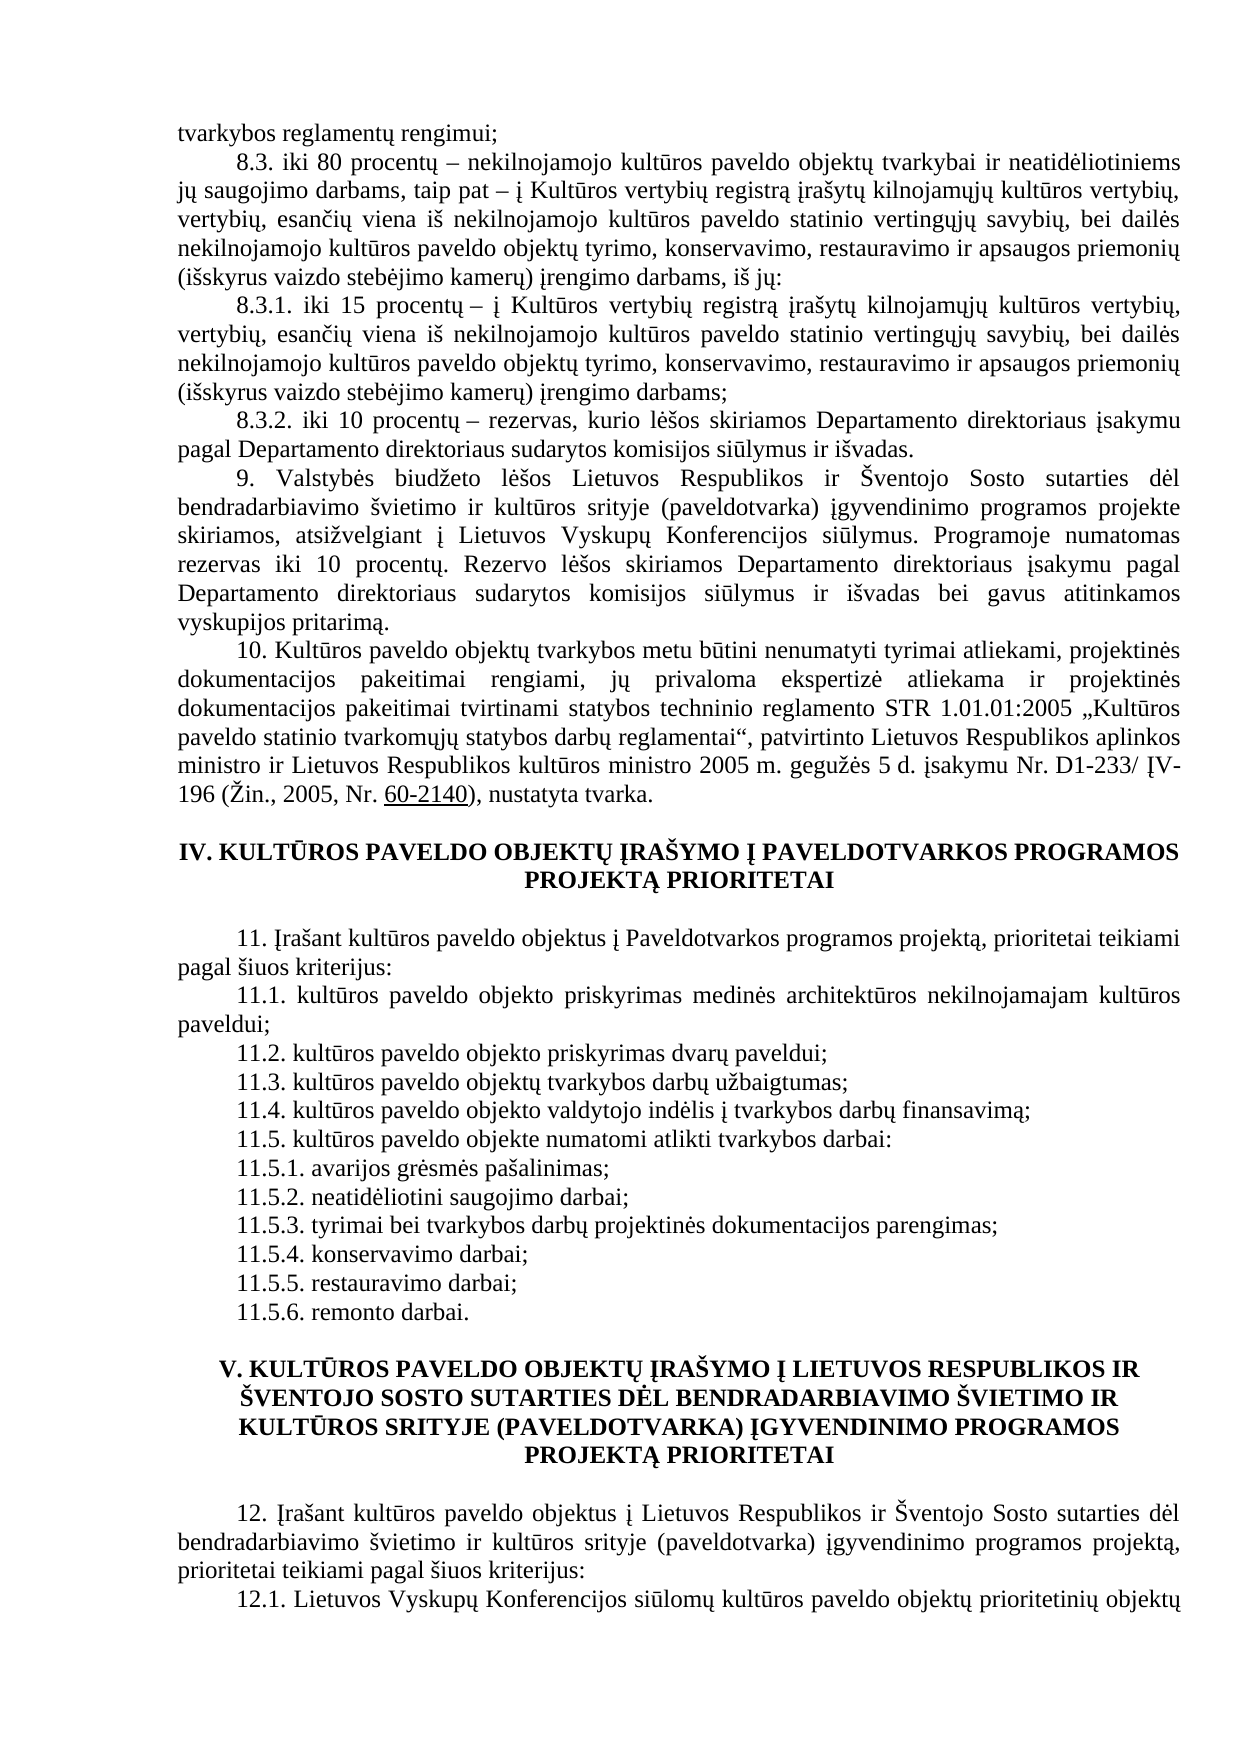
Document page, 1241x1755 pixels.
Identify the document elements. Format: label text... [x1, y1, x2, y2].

text 9. Valstybės biudžeto lėšos Lietuvos Respublikos ir Šventojo Sosto sutarties dėl bendradarbiavimo švietimo ir kultūros srityje (paveldotvarka) įgyvendinimo programos projekte skiriamos, atsižvelgiant į Lietuvos Vyskupų Konferencijos siūlymus. Programoje numatomas rezervas iki 10 procentų. Rezervo lėšos skiriamos Departamento direktoriaus įsakymu pagal Departamento direktoriaus sudarytos komisijos siūlymus ir išvadas bei gavus atitinkamos vyskupijos pritarimą. [177, 463, 1181, 636]
text 11.5.3. tyrimai bei tvarkybos darbų projektinės dokumentacijos parengimas; [177, 1211, 1181, 1239]
text 11.5.4. konservavimo darbai; [177, 1239, 1181, 1268]
text 11.5. kultūros paveldo objekte numatomi atlikti tvarkybos darbai: [177, 1124, 1181, 1153]
text 10. Kultūros paveldo objektų tvarkybos metu būtini nenumatyti tyrimai atliekami, projektinės dokumentacijos pakeitimai rengiami, jų privaloma ekspertizė atliekama ir projektinės dokumentacijos pakeitimai tvirtinami statybos techninio reglamento STR 1.01.01:2005 „Kultūros paveldo statinio tvarkomųjų statybos darbų reglamentai“, patvirtinto Lietuvos Respublikos aplinkos ministro ir Lietuvos Respublikos kultūros ministro 2005 m. gegužės 5 d. įsakymu Nr. D1-233/ ĮV-196 (Žin., 2005, Nr. 60-2140), nustatyta tvarka. [177, 636, 1181, 808]
text 11.4. kultūros paveldo objekto valdytojo indėlis į tvarkybos darbų finansavimą; [177, 1096, 1181, 1124]
text 8.3. iki 80 procentų – nekilnojamojo kultūros paveldo objektų tvarkybai ir neatidėliotiniems jų saugojimo darbams, taip pat – į Kultūros vertybių registrą įrašytų kilnojamųjų kultūros vertybių, vertybių, esančių viena iš nekilnojamojo kultūros paveldo statinio vertingųjų savybių, bei dailės nekilnojamojo kultūros paveldo objektų tyrimo, konservavimo, restauravimo ir apsaugos priemonių (išskyrus vaizdo stebėjimo kamerų) įrengimo darbams, iš jų: [177, 147, 1181, 291]
text 11.2. kultūros paveldo objekto priskyrimas dvarų paveldui; [177, 1038, 1181, 1067]
text 11. Įrašant kultūros paveldo objektus į Paveldotvarkos programos projektą, prioritetai teikiami pagal šiuos kriterijus: [177, 923, 1181, 981]
text tvarkybos reglamentų rengimui; [177, 118, 1181, 147]
text 11.5.2. neatidėliotini saugojimo darbai; [177, 1182, 1181, 1211]
text V. KULTŪROS PAVELDO OBJEKTŲ ĮRAŠYMO Į LIETUVOS RESPUBLIKOS IR ŠVENTOJO SOSTO SUTARTIES DĖL BENDRADARBIAVIMO ŠVIETIMO IR KULTŪROS SRITYJE (PAVELDOTVARKA) ĮGYVENDINIMO PROGRAMOS PROJEKTĄ PRIORITETAI [177, 1354, 1181, 1469]
text 11.5.6. remonto darbai. [177, 1297, 1181, 1326]
text 12.1. Lietuvos Vyskupų Konferencijos siūlomų kultūros paveldo objektų prioritetinių objektų [177, 1584, 1181, 1613]
text 11.3. kultūros paveldo objektų tvarkybos darbų užbaigtumas; [177, 1067, 1181, 1096]
text 12. Įrašant kultūros paveldo objektus į Lietuvos Respublikos ir Šventojo Sosto sutarties dėl bendradarbiavimo švietimo ir kultūros srityje (paveldotvarka) įgyvendinimo programos projektą, prioritetai teikiami pagal šiuos kriterijus: [177, 1498, 1181, 1584]
text 11.1. kultūros paveldo objekto priskyrimas medinės architektūros nekilnojamajam kultūros paveldui; [177, 981, 1181, 1038]
text 8.3.1. iki 15 procentų – į Kultūros vertybių registrą įrašytų kilnojamųjų kultūros vertybių, vertybių, esančių viena iš nekilnojamojo kultūros paveldo statinio vertingųjų savybių, bei dailės nekilnojamojo kultūros paveldo objektų tyrimo, konservavimo, restauravimo ir apsaugos priemonių (išskyrus vaizdo stebėjimo kamerų) įrengimo darbams; [177, 291, 1181, 406]
text IV. KULTŪROS PAVELDO OBJEKTŲ ĮRAŠYMO Į PAVELDOTVARKOS PROGRAMOS PROJEKTĄ PRIORITETAI [177, 837, 1181, 894]
text 11.5.1. avarijos grėsmės pašalinimas; [177, 1153, 1181, 1182]
text 8.3.2. iki 10 procentų – rezervas, kurio lėšos skiriamos Departamento direktoriaus įsakymu pagal Departamento direktoriaus sudarytos komisijos siūlymus ir išvadas. [177, 406, 1181, 463]
text 11.5.5. restauravimo darbai; [177, 1268, 1181, 1297]
